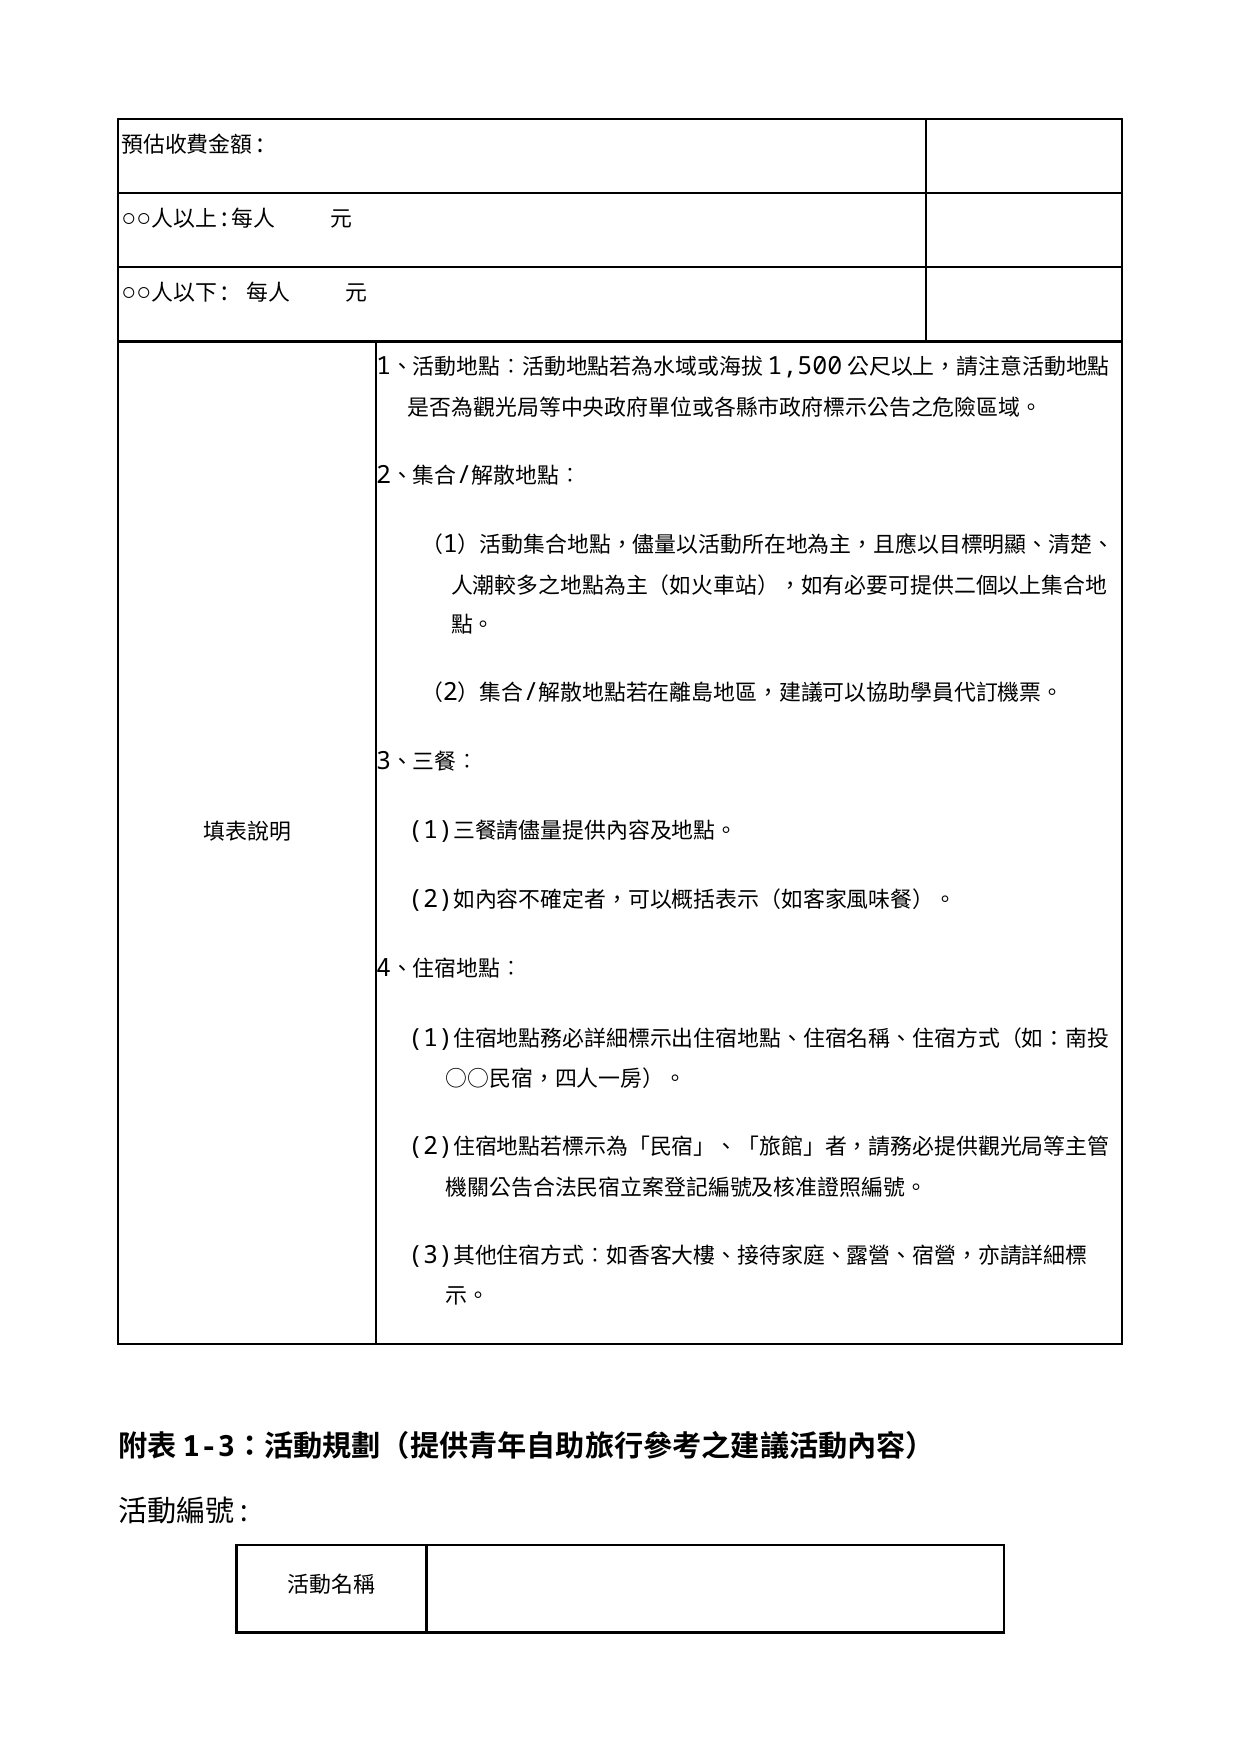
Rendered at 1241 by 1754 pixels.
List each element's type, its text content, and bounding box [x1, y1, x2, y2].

table_cell [568, 1345, 675, 1350]
table_header [428, 1546, 1003, 1631]
table_cell [927, 268, 1121, 340]
table_cell ○○人以上:每人 元 [119, 194, 925, 266]
table_cell [495, 1345, 568, 1350]
table_cell ○○人以下: 每人 元 [119, 268, 925, 340]
table_cell [118, 1345, 281, 1350]
table_cell 1、活動地點︰活動地點若為水域或海拔1,500公尺以上，請注意活動地點是否為觀光局等中央政府單位或各縣市政府標示公告之危險區域。 2、集合/解散地點︰ （1）活動集合地點，儘量以活動所在地為主，且應以目標明顯、清楚、人潮較多之地點為主（如火車站），如有必要可提供二個以上集合地點。 （2）集合/解散地點若在離島地區，建議可以協助學員代訂機票。 3、三餐︰ (1)三餐請儘量提供內容及地點。 (2)如內容不確定者，可以概括表示（如客家風味餐）。 4、住宿地點︰ (1)住宿地點務必詳細標示出住宿地點、住宿名稱、住宿方式（如：南投○○民宿，四人一房）。 (2)住宿地點若標示為「民宿」、「旅館」者，請務必提供觀光局等主管機關公告合法民宿立案登記編號及核准證照編號。 (3)其他住宿方式︰如香客大樓、接待家庭、露營、宿營，亦請詳細標示。 [377, 343, 1121, 1342]
table_cell [927, 120, 1121, 192]
table_cell 預估收費金額: [119, 120, 925, 192]
text 附表1-3：活動規劃（提供青年自助旅行參考之建議活動內容） [118, 1415, 1122, 1465]
table_cell [926, 1345, 963, 1350]
table_cell [963, 1345, 1122, 1350]
table_cell [800, 1345, 926, 1350]
table_cell [281, 1345, 376, 1350]
table_cell [783, 1345, 800, 1350]
table_header 活動名稱 [238, 1546, 425, 1631]
table_cell [376, 1345, 494, 1350]
text 活動編號: [118, 1479, 1122, 1529]
table_cell [927, 194, 1121, 266]
table_cell 填表說明 [119, 343, 375, 1342]
table_cell [675, 1345, 783, 1350]
